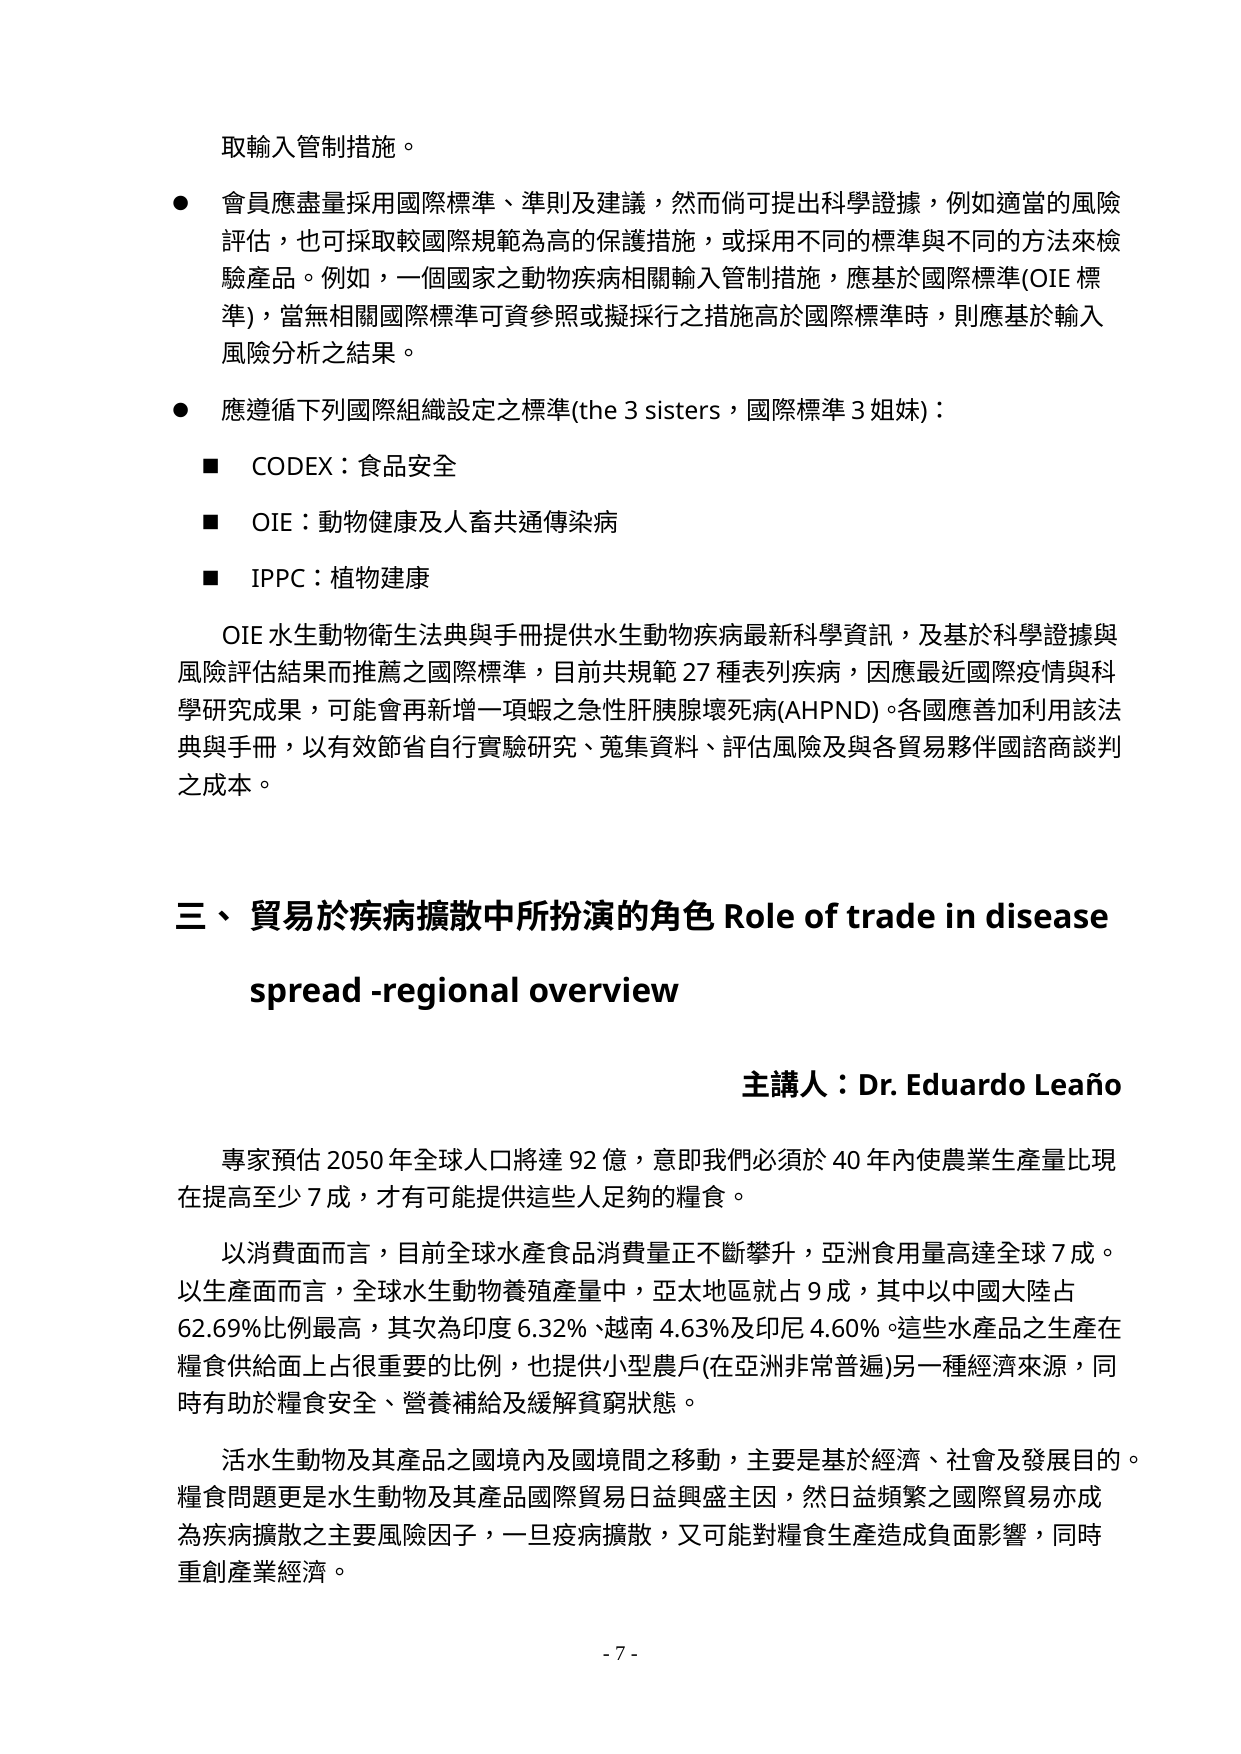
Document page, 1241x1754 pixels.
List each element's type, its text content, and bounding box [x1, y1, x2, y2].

text OIE水生動物衛生法典與手冊提供水生動物疾病最新科學資訊，及基於科學證據與風險評估結果而推薦之國際標準，目前共規範27種表列疾病，因應最近國際疫情與科學研究成果，可能會再新增一項蝦之急性肝胰腺壞死病(AHPND)。各國應善加利用該法典與手冊，以有效節省自行實驗研究、蒐集資料、評估風險及與各貿易夥伴國諮商談判之成本。 [177, 614, 1122, 802]
text 主講人：Dr. Eduardo Leaño [249, 1046, 1122, 1121]
text 活水生動物及其產品之國境內及國境間之移動，主要是基於經濟、社會及發展目的。糧食問題更是水生動物及其產品國際貿易日益興盛主因，然日益頻繁之國際貿易亦成為疾病擴散之主要風險因子，一旦疫病擴散，又可能對糧食生產造成負面影響，同時重創產業經濟。 [177, 1439, 1122, 1589]
list IPPC：植物建康 [201, 558, 1122, 596]
list CODEX：食品安全 [201, 446, 1122, 483]
list 貿易於疾病擴散中所扮演的角色Role of trade in disease spread -regional overview [174, 877, 1122, 1027]
text 以消費面而言，目前全球水產食品消費量正不斷攀升，亞洲食用量高達全球7成。以生產面而言，全球水生動物養殖產量中，亞太地區就占9成，其中以中國大陸占62.69%比例最高，其次為印度6.32%、越南4.63%及印尼4.60%。這些水產品之生產在糧食供給面上占很重要的比例，也提供小型農戶(在亞洲非常普遍)另一種經濟來源，同時有助於糧食安全、營養補給及緩解貧窮狀態。 [177, 1233, 1122, 1421]
text 專家預估2050年全球人口將達92億，意即我們必須於40年內使農業生產量比現在提高至少7成，才有可能提供這些人足夠的糧食。 [177, 1139, 1122, 1214]
list OIE：動物健康及人畜共通傳染病 [201, 502, 1122, 539]
list 應遵循下列國際組織設定之標準(the 3 sisters，國際標準3姐妹)： [171, 389, 1122, 427]
list 取輸入管制措施。 [171, 127, 1122, 164]
list 會員應盡量採用國際標準、準則及建議，然而倘可提出科學證據，例如適當的風險評估，也可採取較國際規範為高的保護措施，或採用不同的標準與不同的方法來檢驗產品。例如，一個國家之動物疾病相關輸入管制措施，應基於國際標準(OIE標準)，當無相關國際標準可資參照或擬採行之措施高於國際標準時，則應基於輸入風險分析之結果。 [171, 183, 1122, 371]
